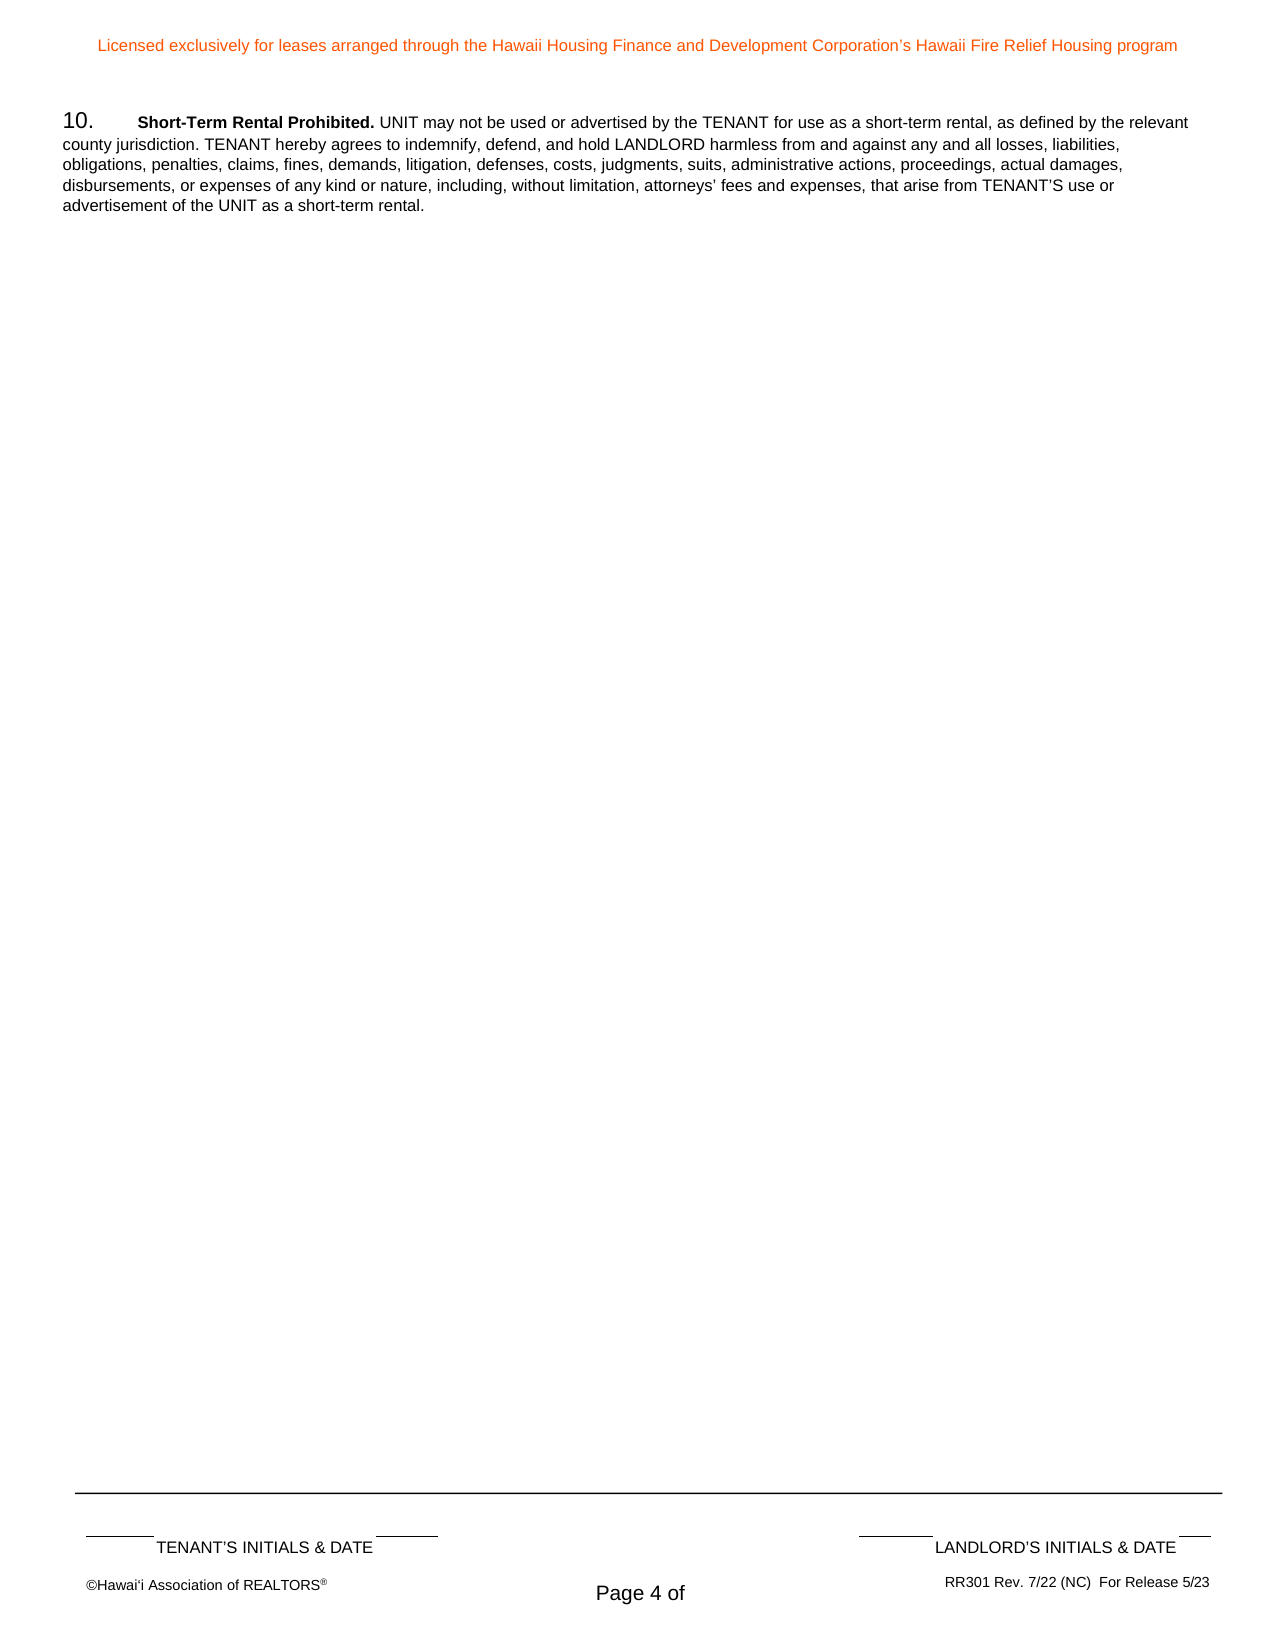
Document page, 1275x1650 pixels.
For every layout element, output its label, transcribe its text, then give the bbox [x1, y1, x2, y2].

list Short-Term Rental Prohibited. UNIT may not be used or advertised by the TENANT for use as a short-term rental, as defined by the relevant county jurisdiction. TENANT hereby agrees to indemnify, defend, and hold LANDLORD harmless from and against any and all losses, liabilities, obligations, penalties, claims, fines, demands, litigation, defenses, costs, judgments, suits, administrative actions, proceedings, actual damages, disbursements, or expenses of any kind or nature, including, without limitation, attorneys’ fees and expenses, that arise from TENANT’S use or advertisement of the UNIT as a short-term rental. [62, 107, 1199, 215]
